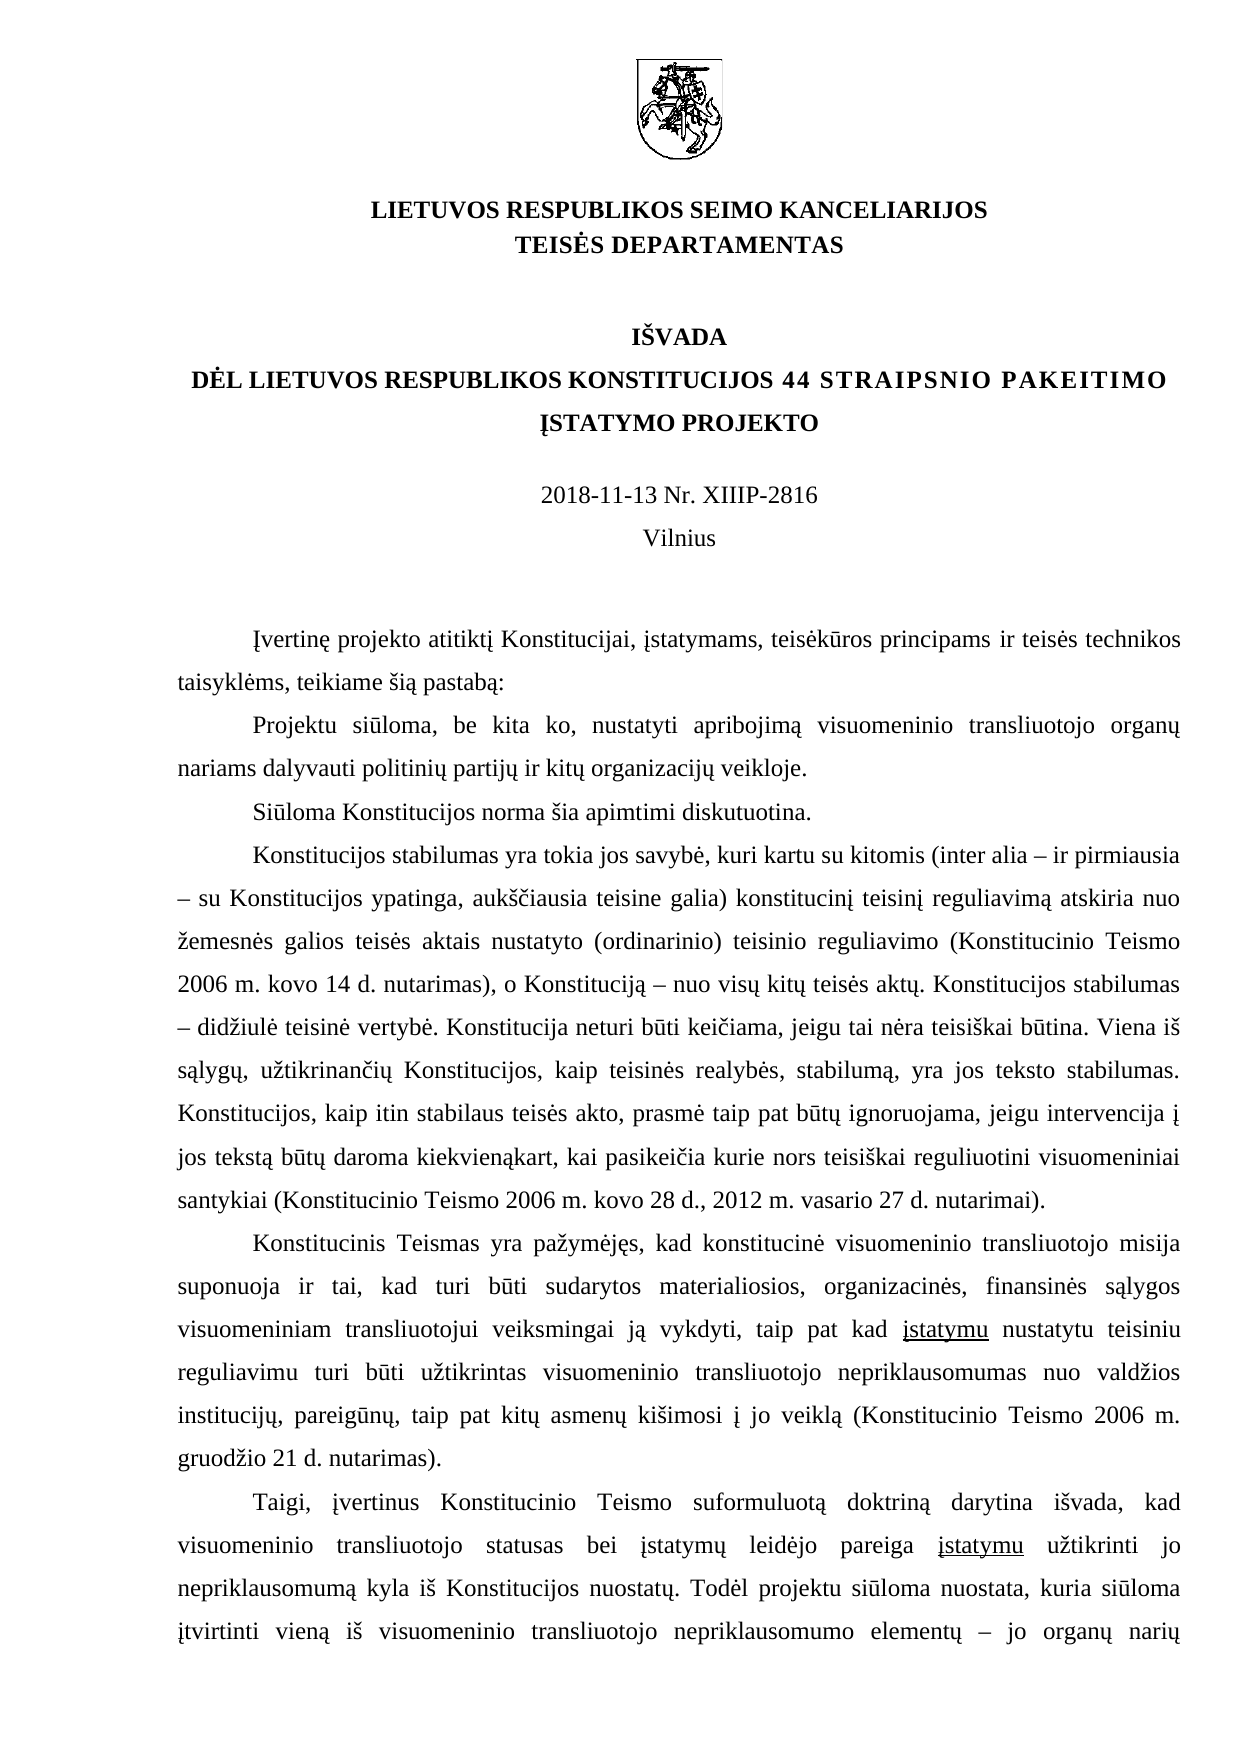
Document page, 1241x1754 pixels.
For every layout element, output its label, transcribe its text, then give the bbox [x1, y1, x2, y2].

text Konstitucijos stabilumas yra tokia jos savybė, kuri kartu su kitomis (inter alia – ir pirmiausia – su Konstitucijos ypatinga, aukščiausia teisine galia) konstitucinį teisinį reguliavimą atskiria nuo žemesnės galios teisės aktais nustatyto (ordinarinio) teisinio reguliavimo (Konstitucinio Teismo 2006 m. kovo 14 d. nutarimas), o Konstituciją – nuo visų kitų teisės aktų. Konstitucijos stabilumas – didžiulė teisinė vertybė. Konstitucija neturi būti keičiama, jeigu tai nėra teisiškai būtina. Viena iš sąlygų, užtikrinančių Konstitucijos, kaip teisinės realybės, stabilumą, yra jos teksto stabilumas. Konstitucijos, kaip itin stabilaus teisės akto, prasmė taip pat būtų ignoruojama, jeigu intervencija į jos tekstą būtų daroma kiekvienąkart, kai pasikeičia kurie nors teisiškai reguliuotini visuomeniniai santykiai (Konstitucinio Teismo 2006 m. kovo 28 d., 2012 m. vasario 27 d. nutarimai). [177, 840, 1181, 1213]
text Siūloma Konstitucijos norma šia apimtimi diskutuotina. [177, 797, 1181, 825]
text Projektu siūloma, be kita ko, nustatyti apribojimą visuomeninio transliuotojo organų nariams dalyvauti politinių partijų ir kitų organizacijų veikloje. [177, 710, 1181, 782]
text IŠVADA [177, 322, 1181, 351]
text Konstitucinis Teismas yra pažymėjęs, kad konstitucinė visuomeninio transliuotojo misija suponuoja ir tai, kad turi būti sudarytos materialiosios, organizacinės, finansinės sąlygos visuomeniniam transliuotojui veiksmingai ją vykdyti, taip pat kad įstatymu nustatytu teisiniu reguliavimu turi būti užtikrintas visuomeninio transliuotojo nepriklausomumas nuo valdžios institucijų, pareigūnų, taip pat kitų asmenų kišimosi į jo veiklą (Konstitucinio Teismo 2006 m. gruodžio 21 d. nutarimas). [177, 1228, 1181, 1472]
text DĖL LIETUVOS RESPUBLIKOS KONSTITUCIJOS 44 straipsnio pakeitimo ĮSTATYMO PROJEKTO [177, 365, 1181, 437]
text Vilnius [177, 523, 1181, 552]
text TEISĖS DEPARTAMENTAS [177, 230, 1181, 258]
text Įvertinę projekto atitiktį Konstitucijai, įstatymams, teisėkūros principams ir teisės technikos taisyklėms, teikiame šią pastabą: [177, 624, 1181, 696]
text LIETUVOS RESPUBLIKOS SEIMO KANCELIARIJOS [177, 195, 1181, 223]
text Taigi, įvertinus Konstitucinio Teismo suformuluotą doktriną darytina išvada, kad visuomeninio transliuotojo statusas bei įstatymų leidėjo pareiga įstatymu užtikrinti jo nepriklausomumą kyla iš Konstitucijos nuostatų. Todėl projektu siūloma nuostata, kuria siūloma įtvirtinti vieną iš visuomeninio transliuotojo nepriklausomumo elementų – jo organų narių [177, 1487, 1181, 1645]
text 2018-11-13 Nr. XIIIP-2816 [177, 480, 1181, 509]
